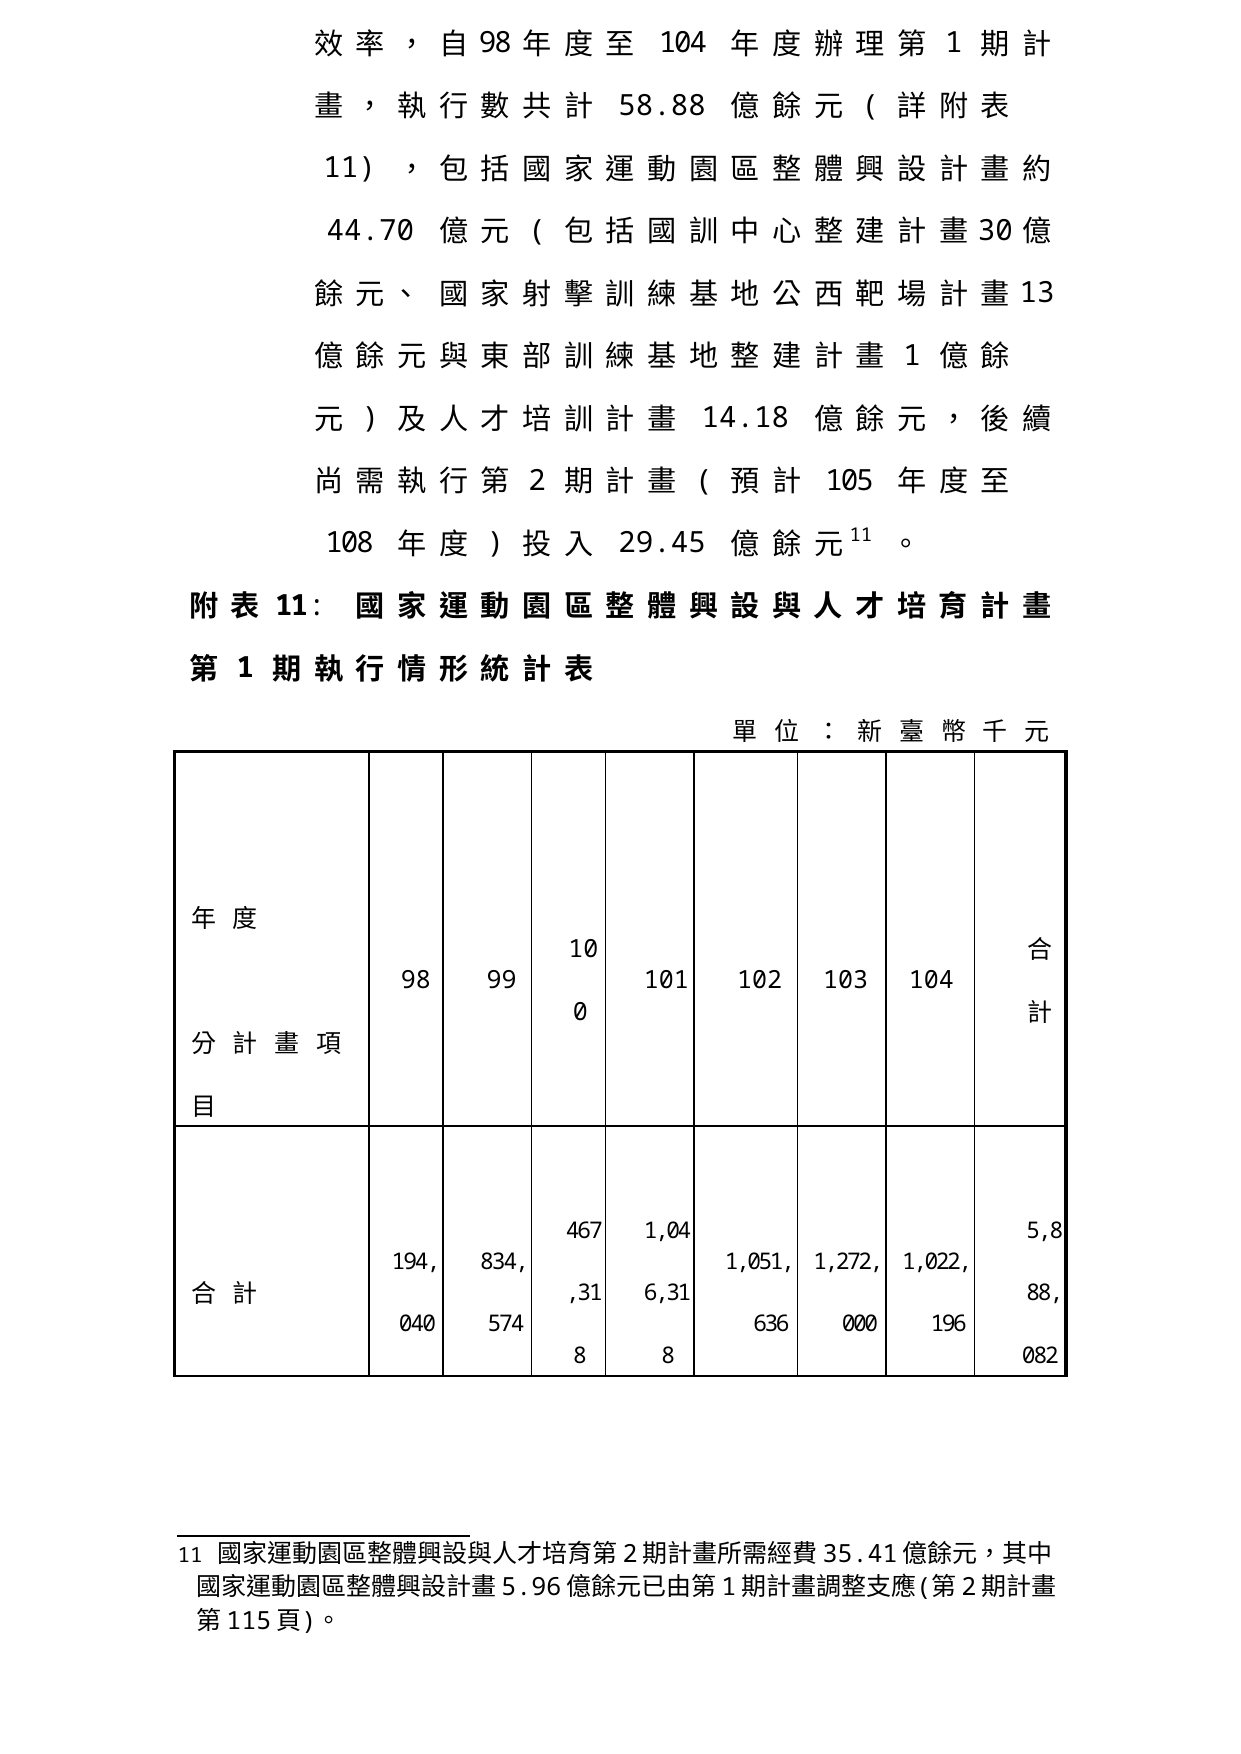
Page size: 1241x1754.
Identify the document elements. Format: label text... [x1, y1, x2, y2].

table_cell 194,040 [370, 1127, 442, 1375]
table_cell 1,022,196 [887, 1127, 974, 1375]
table_header 合計 [975, 753, 1064, 1125]
table_header 102 [695, 753, 797, 1125]
text 國家運動園區整體興設與人才培育第2期計畫所需經費35.41億餘元，其中國家運動園區整體興設計畫5.96億餘元已由第1期計畫調整支應(第2期計畫第115頁)。 [177, 1536, 1063, 1636]
table_cell 1,272,000 [798, 1127, 885, 1375]
table_header 101 [606, 753, 693, 1125]
table_cell 1,046,318 [606, 1127, 693, 1375]
table_header 98 [370, 753, 442, 1125]
table_cell 5,888,082 [975, 1127, 1064, 1375]
text 效率，自98年度至104年度辦理第1期計畫，執行數共計58.88億餘元(詳附表11)，包括國家運動園區整體興設計畫約44.70億元(包括國訓中心整建計畫30億餘元、國家射擊訓練基地公西靶場計畫13億餘元與東部訓練基地整建計畫1億餘元)及人才培訓計畫14.18億餘元，後續尚需執行第2期計畫(預計105年度至108年度)投入29.45億餘元。 [271, 0, 1058, 562]
table_header 103 [798, 753, 885, 1125]
table_header 99 [444, 753, 531, 1125]
text 單位：新臺幣千元 [168, 687, 1058, 750]
table_cell 467,318 [532, 1127, 605, 1375]
table_cell 834,574 [444, 1127, 531, 1375]
table_cell 1,051,636 [695, 1127, 797, 1375]
text 附表11: 國家運動園區整體興設與人才培育計畫第1期執行情形統計表 [168, 562, 1058, 687]
table_header 104 [887, 753, 974, 1125]
table_header 100 [532, 753, 605, 1125]
table_cell 合計 [176, 1127, 368, 1375]
table_header 年度 分計畫項目 [176, 753, 368, 1125]
